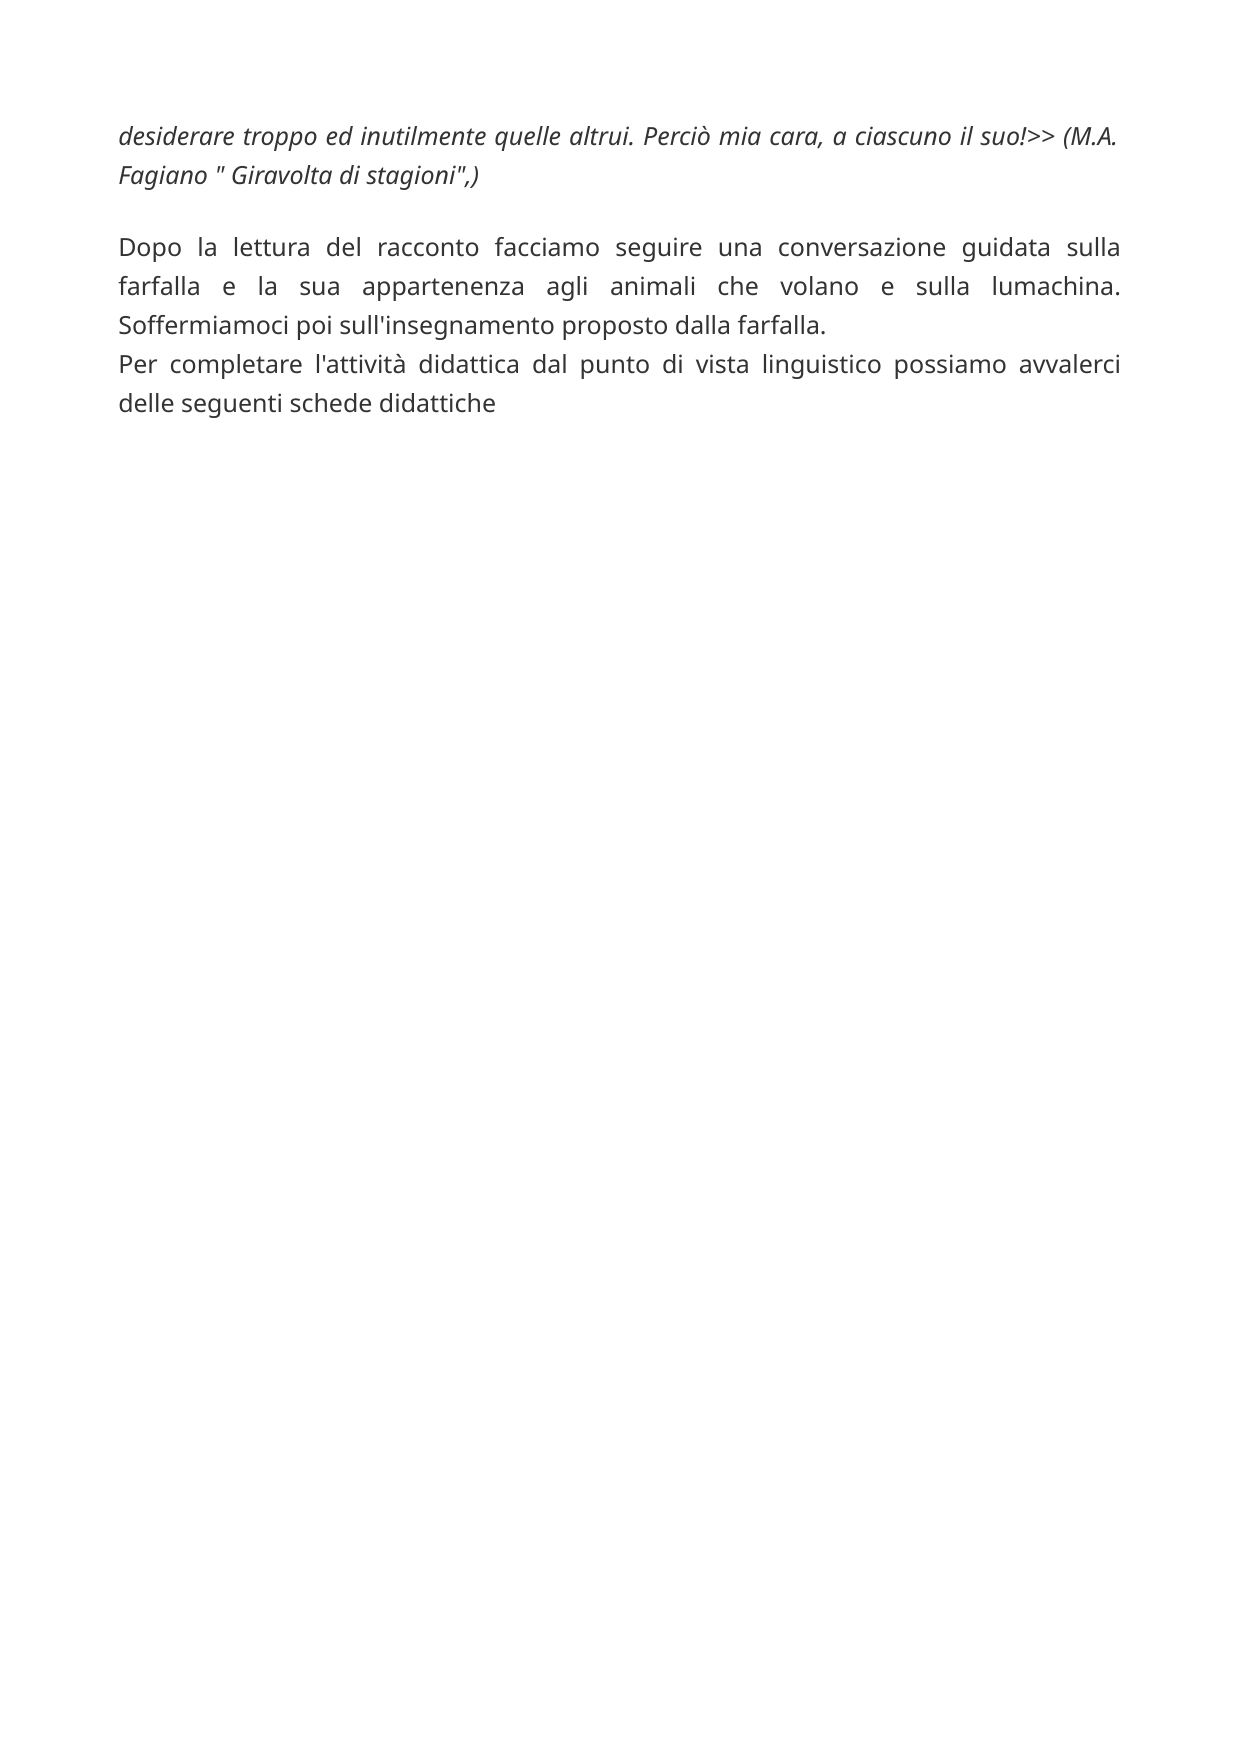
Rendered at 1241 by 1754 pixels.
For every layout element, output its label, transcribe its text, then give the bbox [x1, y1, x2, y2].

text Per completare l'attività didattica dal punto di vista linguistico possiamo avvalerci delle seguenti schede didattiche [118, 347, 1122, 420]
text Dopo la lettura del racconto facciamo seguire una conversazione guidata sulla farfalla e la sua appartenenza agli animali che volano e sulla lumachina. Soffermiamoci poi sull'insegnamento proposto dalla farfalla. [118, 229, 1122, 342]
text desiderare troppo ed inutilmente quelle altrui. Perciò mia cara, a ciascuno il suo!>> (M.A. Fagiano " Giravolta di stagioni",) [118, 118, 1122, 191]
